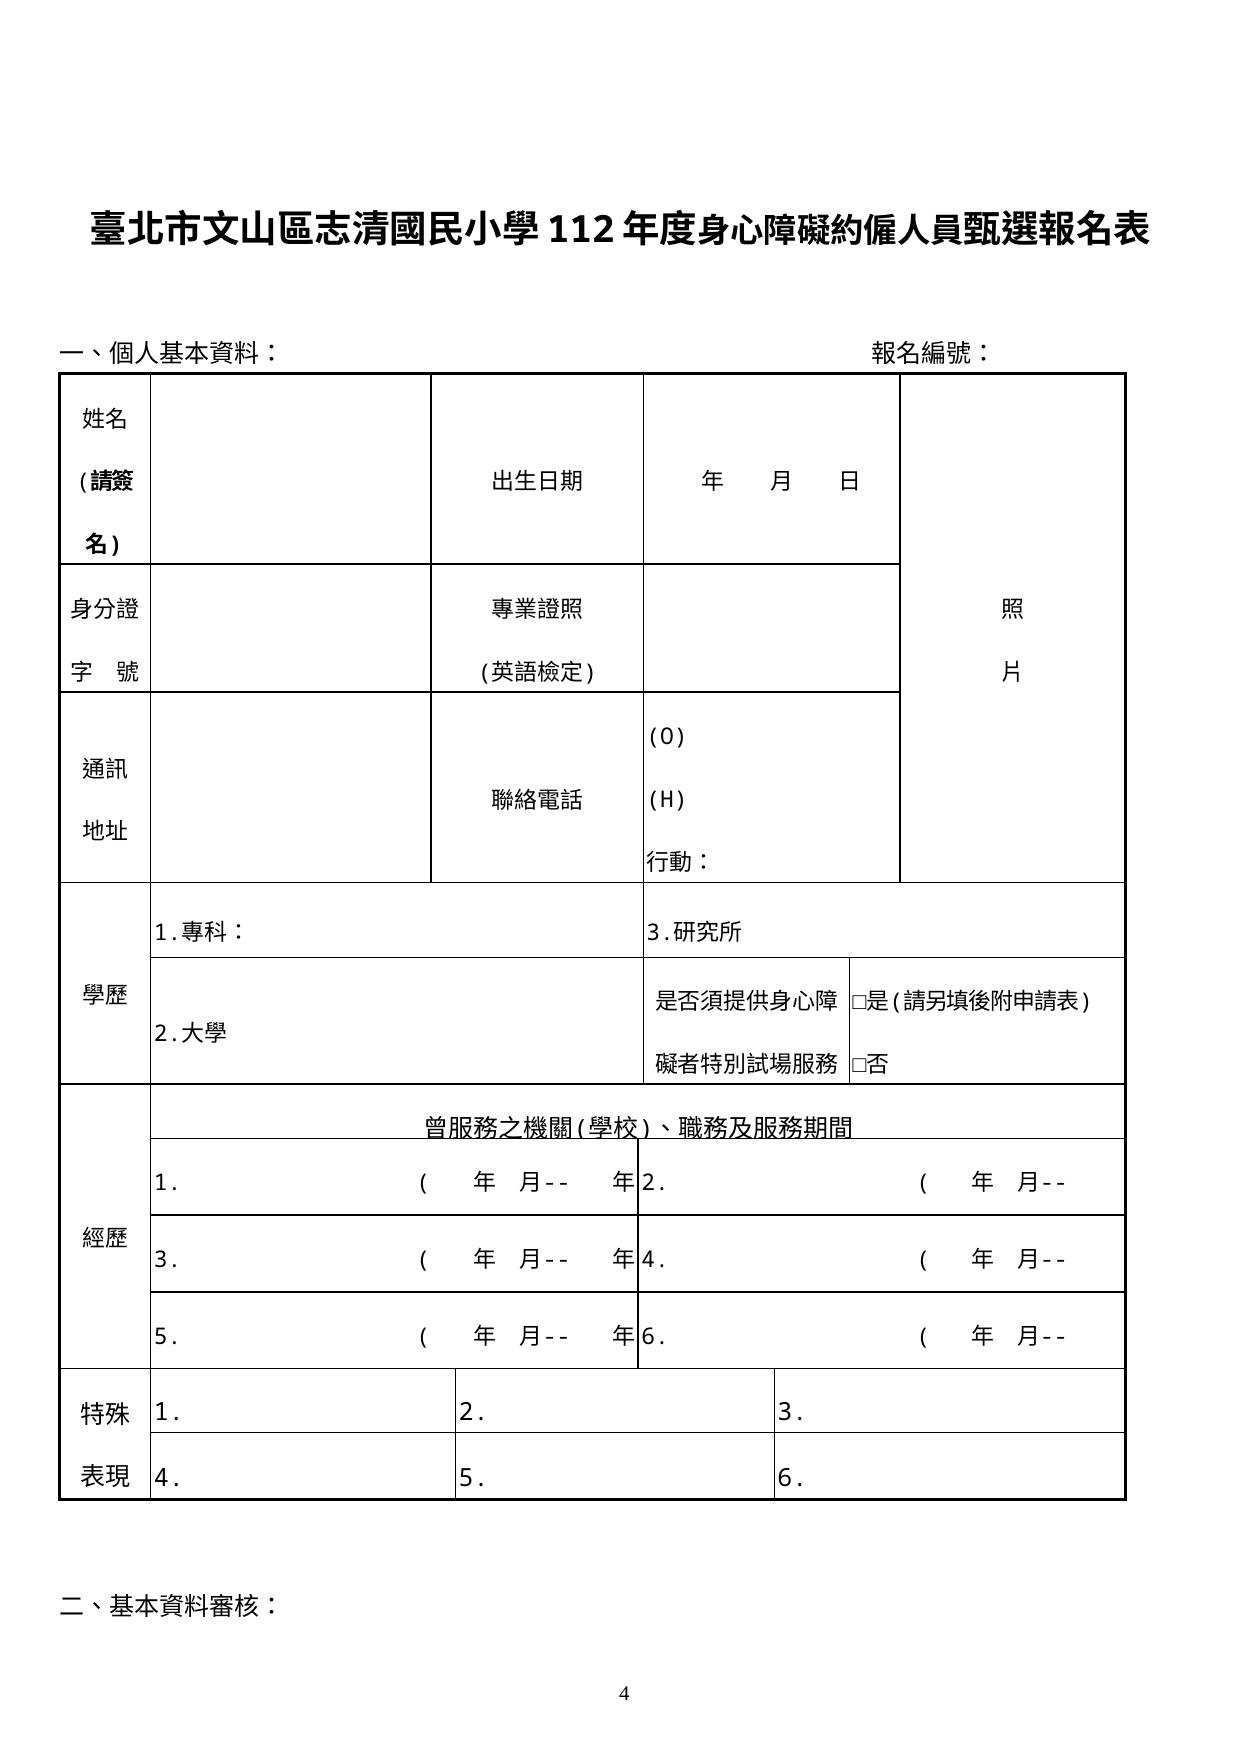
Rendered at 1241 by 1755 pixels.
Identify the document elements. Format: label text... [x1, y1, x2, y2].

table_cell (O) (H) 行動： [644, 693, 899, 882]
table_cell 1. [151, 1369, 455, 1432]
table_cell 曾服務之機關(學校)、職務及服務期間 [151, 1085, 1124, 1137]
table_header 年 月 日 [644, 375, 899, 563]
table_cell 5. [456, 1433, 774, 1497]
table_cell 專業證照 (英語檢定) [432, 565, 643, 691]
table_cell [151, 693, 430, 882]
table_cell 學歷 [61, 883, 150, 1083]
table_cell 身分證字 號 [61, 565, 150, 691]
table_cell 2.大學 [151, 958, 643, 1083]
table_cell 2. [456, 1369, 774, 1432]
table_cell □是(請另填後附申請表) □否 [850, 958, 1124, 1083]
table_cell 1.專科： [151, 883, 643, 957]
table_cell 5. ( 年 月-- 年 月) [151, 1293, 637, 1368]
table_cell 4. ( 年 月-- 年 月) [639, 1216, 1124, 1291]
table_cell [151, 565, 430, 691]
table_cell 特殊 表現 [61, 1369, 150, 1497]
table_cell 4. [151, 1433, 455, 1497]
table_cell 3.研究所 [644, 883, 1124, 957]
table_cell 3. ( 年 月-- 年 月) [151, 1216, 637, 1291]
table_cell [644, 565, 899, 691]
table_header 出生日期 [432, 375, 643, 563]
table_cell 3. [775, 1369, 1124, 1432]
table_cell 6. [775, 1433, 1124, 1497]
table_cell 通訊 地址 [61, 693, 150, 882]
text 臺北市文山區志清國民小學112年度身心障礙約僱人員甄選報名表 [59, 185, 1181, 247]
table_cell 1. ( 年 月-- 年 月) [151, 1139, 637, 1214]
table_cell 聯絡電話 [432, 693, 643, 882]
table_cell 是否須提供身心障 礙者特別試場服務 [644, 958, 849, 1083]
text 二、基本資料審核： [59, 1563, 1181, 1626]
table_cell 6. ( 年 月-- 年 月) [639, 1293, 1124, 1368]
table_header 姓名 (請簽名) [61, 375, 150, 563]
table_header 照 片 [901, 375, 1124, 882]
table_header [151, 375, 430, 563]
table_cell 經歷 [61, 1085, 150, 1368]
text 一、個人基本資料： 報名編號： [59, 310, 1181, 372]
table_cell 2. ( 年 月-- 年 月) [639, 1139, 1124, 1214]
